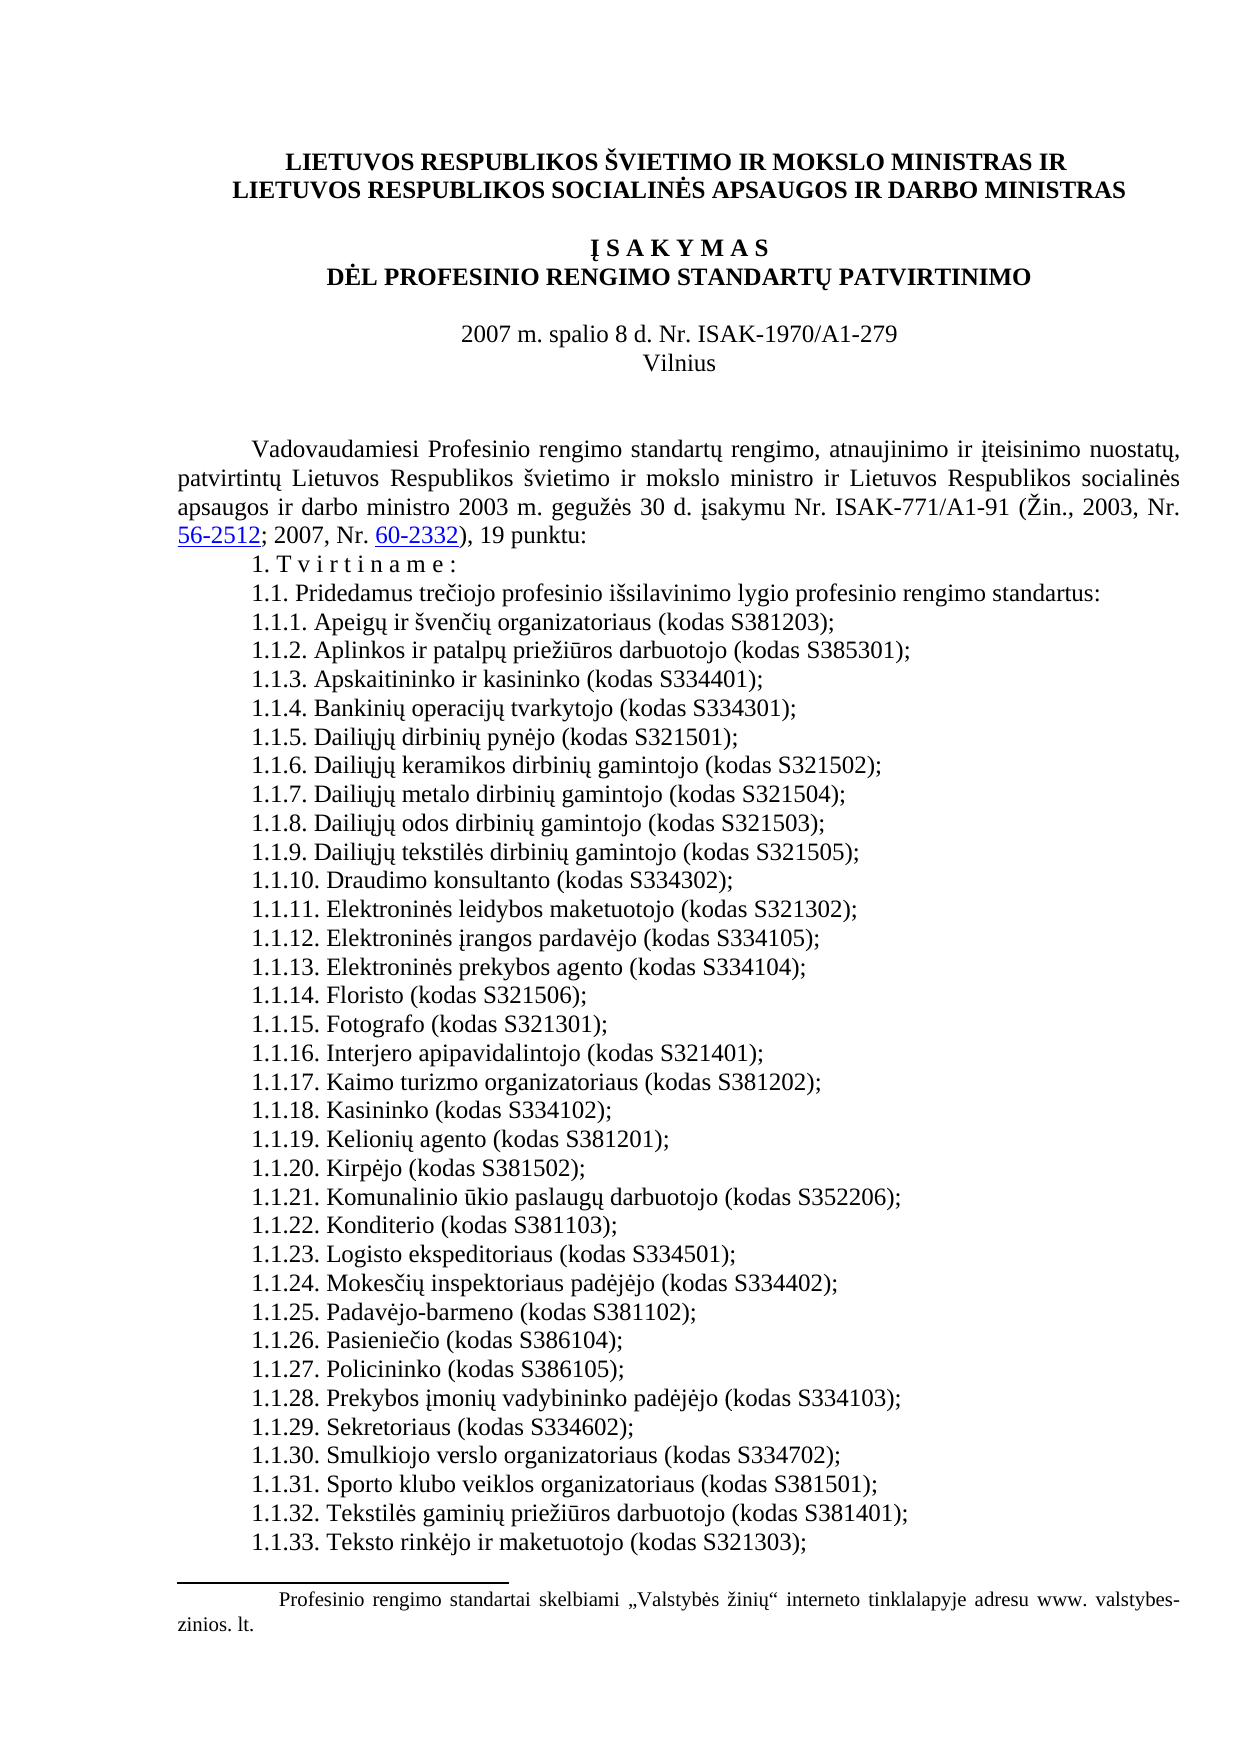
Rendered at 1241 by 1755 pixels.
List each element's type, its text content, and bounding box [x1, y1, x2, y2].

text 1.1.13. Elektroninės prekybos agento (kodas S334104); [177, 952, 1181, 981]
text 1.1. Pridedamus trečiojo profesinio išsilavinimo lygio profesinio rengimo standartus: [177, 578, 1181, 607]
text 1.1.12. Elektroninės įrangos pardavėjo (kodas S334105); [177, 923, 1181, 952]
text 1.1.24. Mokesčių inspektoriaus padėjėjo (kodas S334402); [177, 1268, 1181, 1297]
text 1.1.23. Logisto ekspeditoriaus (kodas S334501); [177, 1239, 1181, 1268]
text 1.1.18. Kasininko (kodas S334102); [177, 1096, 1181, 1124]
text 1.1.15. Fotografo (kodas S321301); [177, 1009, 1181, 1038]
text 1.1.11. Elektroninės leidybos maketuotojo (kodas S321302); [177, 894, 1181, 923]
text 2007 m. spalio 8 d. Nr. ISAK-1970/A1-279 [177, 319, 1181, 348]
text 1.1.19. Kelionių agento (kodas S381201); [177, 1124, 1181, 1153]
text Vadovaudamiesi Profesinio rengimo standartų rengimo, atnaujinimo ir įteisinimo nuostatų, patvirtintų Lietuvos Respublikos švietimo ir mokslo ministro ir Lietuvos Respublikos socialinės apsaugos ir darbo ministro 2003 m. gegužės 30 d. įsakymu Nr. ISAK-771/A1-91 (Žin., 2003, Nr. 56-2512; 2007, Nr. 60-2332), 19 punktu: [177, 434, 1181, 549]
text Vilnius [177, 348, 1181, 377]
text 1.1.28. Prekybos įmonių vadybininko padėjėjo (kodas S334103); [177, 1383, 1181, 1412]
text 1.1.26. Pasieniečio (kodas S386104); [177, 1326, 1181, 1354]
text 1.1.31. Sporto klubo veiklos organizatoriaus (kodas S381501); [177, 1469, 1181, 1498]
text 1.1.6. Dailiųjų keramikos dirbinių gamintojo (kodas S321502); [177, 751, 1181, 779]
text 1.1.32. Tekstilės gaminių priežiūros darbuotojo (kodas S381401); [177, 1498, 1181, 1527]
text 1.1.22. Konditerio (kodas S381103); [177, 1211, 1181, 1239]
text 1.1.33. Teksto rinkėjo ir maketuotojo (kodas S321303); [177, 1527, 1181, 1556]
text 1.1.27. Policininko (kodas S386105); [177, 1354, 1181, 1383]
text 1.1.3. Apskaitininko ir kasininko (kodas S334401); [177, 664, 1181, 693]
text Į S A K Y M A S [177, 233, 1181, 262]
text 1.1.25. Padavėjo-barmeno (kodas S381102); [177, 1297, 1181, 1326]
text 1.1.21. Komunalinio ūkio paslaugų darbuotojo (kodas S352206); [177, 1182, 1181, 1211]
text LIETUVOS RESPUBLIKOS SOCIALINĖS APSAUGOS IR DARBO MINISTRAS [177, 176, 1181, 204]
text 1.1.10. Draudimo konsultanto (kodas S334302); [177, 866, 1181, 894]
text 1.1.1. Apeigų ir švenčių organizatoriaus (kodas S381203); [177, 607, 1181, 636]
text 1.1.14. Floristo (kodas S321506); [177, 981, 1181, 1009]
text 1.1.17. Kaimo turizmo organizatoriaus (kodas S381202); [177, 1067, 1181, 1096]
text Profesinio rengimo standartai skelbiami „Valstybės žinių“ interneto tinklalapyje adresu www. valstybes-zinios. lt. [177, 1583, 1181, 1636]
text 1.1.5. Dailiųjų dirbinių pynėjo (kodas S321501); [177, 722, 1181, 751]
text 1.1.16. Interjero apipavidalintojo (kodas S321401); [177, 1038, 1181, 1067]
text 1.1.29. Sekretoriaus (kodas S334602); [177, 1412, 1181, 1441]
text 1.1.7. Dailiųjų metalo dirbinių gamintojo (kodas S321504); [177, 779, 1181, 808]
text 1.1.4. Bankinių operacijų tvarkytojo (kodas S334301); [177, 693, 1181, 722]
text 1.1.2. Aplinkos ir patalpų priežiūros darbuotojo (kodas S385301); [177, 636, 1181, 664]
text 1. Tvirtiname: [177, 549, 1181, 578]
text DĖL PROFESINIO RENGIMO STANDARTŲ PATVIRTINIMO [177, 262, 1181, 291]
text 1.1.9. Dailiųjų tekstilės dirbinių gamintojo (kodas S321505); [177, 837, 1181, 866]
text 1.1.20. Kirpėjo (kodas S381502); [177, 1153, 1181, 1182]
text 1.1.30. Smulkiojo verslo organizatoriaus (kodas S334702); [177, 1441, 1181, 1469]
text 1.1.8. Dailiųjų odos dirbinių gamintojo (kodas S321503); [177, 808, 1181, 837]
text LIETUVOS RESPUBLIKOS ŠVIETIMO IR MOKSLO MINISTRAS IR [177, 147, 1181, 176]
